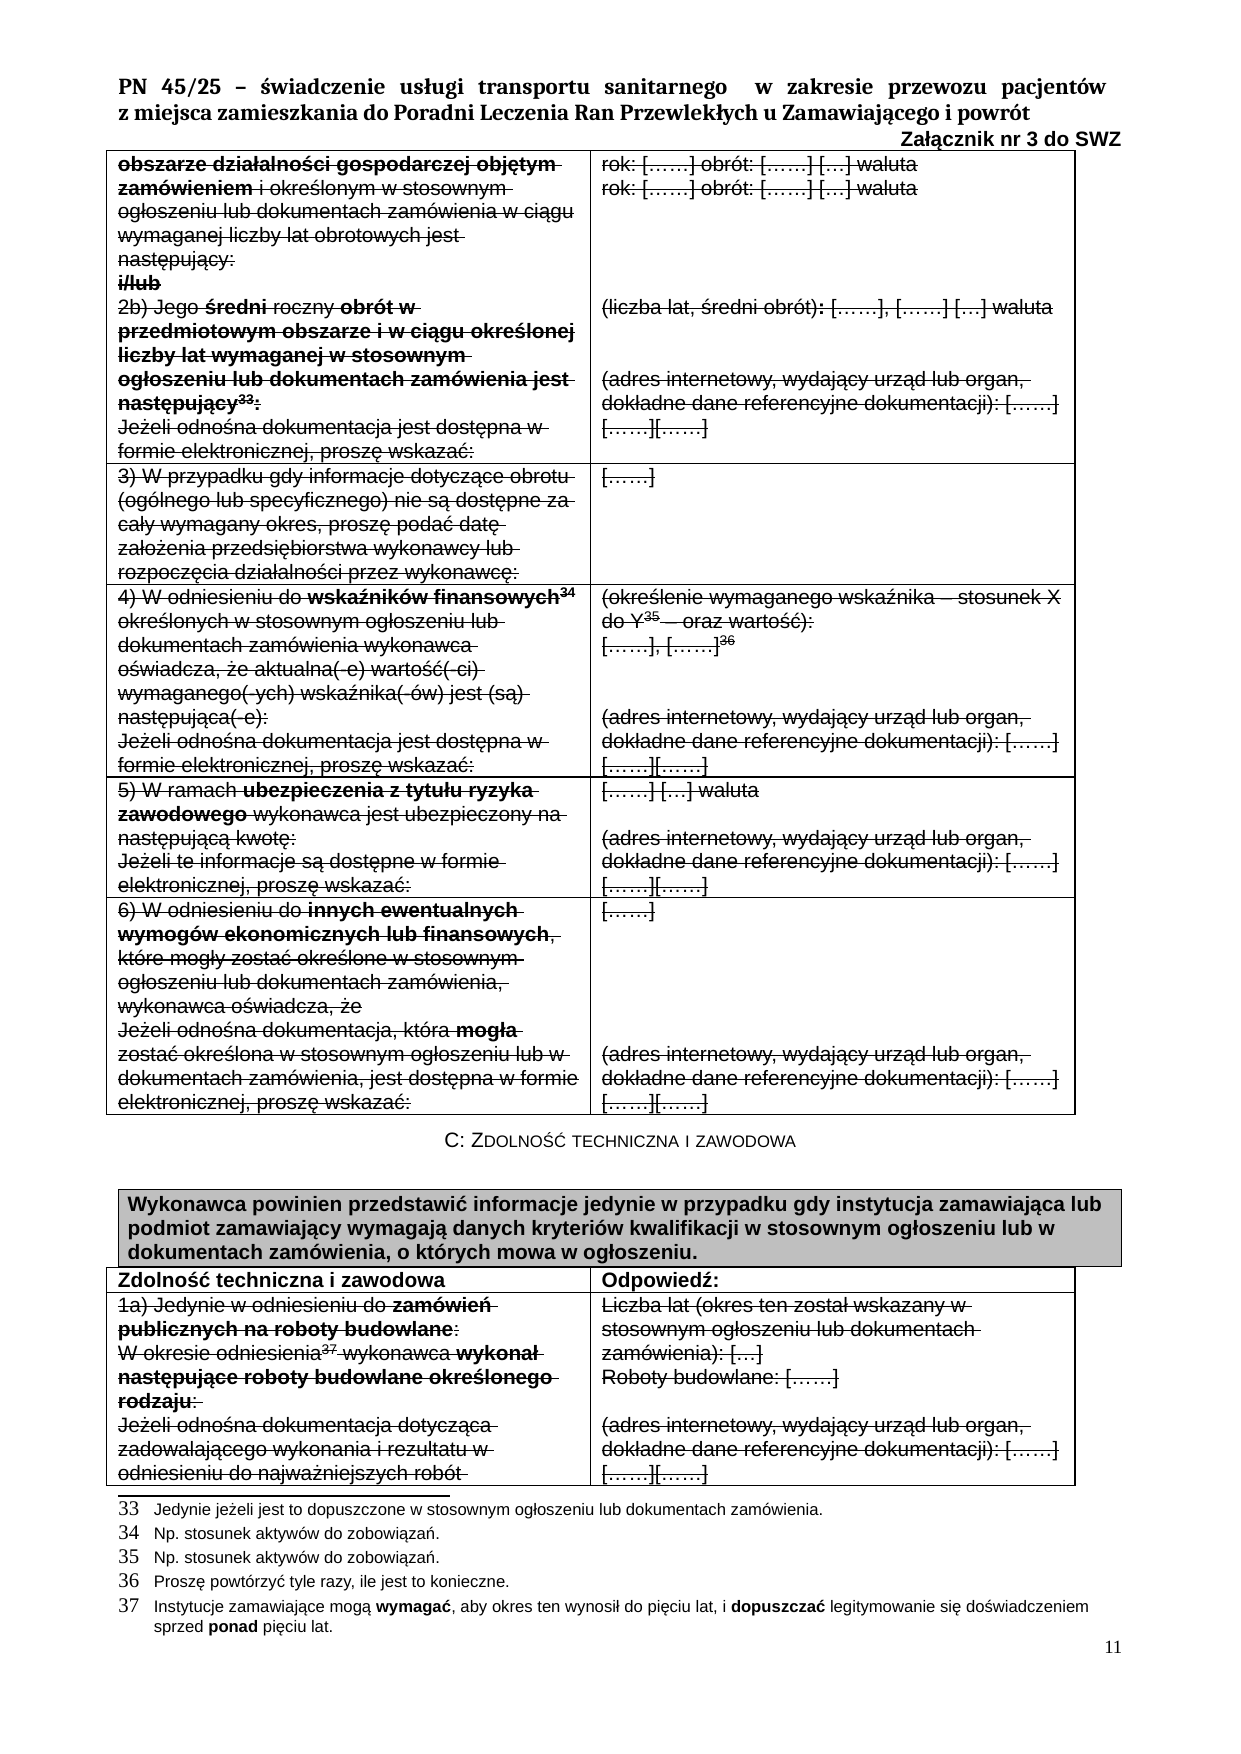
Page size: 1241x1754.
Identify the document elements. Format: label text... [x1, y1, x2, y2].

table_cell 1a) Jedynie w odniesieniu do zamówień publicznych na roboty budowlane: W okresie odniesienia wykonawca wykonał następujące roboty budowlane określonego rodzaju: Jeżeli odnośna dokumentacja dotycząca zadowalającego wykonania i rezultatu w odniesieniu do najważniejszych robót [107, 1293, 590, 1485]
table_cell 5) W ramach ubezpieczenia z tytułu ryzyka zawodowego wykonawca jest ubezpieczony na następującą kwotę: Jeżeli te informacje są dostępne w formie elektronicznej, proszę wskazać: [107, 778, 590, 897]
table_cell [……] [591, 464, 1074, 584]
table_cell [……] […] waluta (adres internetowy, wydający urząd lub organ, dokładne dane referencyjne dokumentacji): [……][……][……] [591, 778, 1074, 897]
table_cell rok: [……] obrót: [……] […] waluta rok: [……] obrót: [……] […] waluta (liczba lat, średni obrót): [……], [……] […] waluta (adres internetowy, wydający urząd lub organ, dokładne dane referencyjne dokumentacji): [……][……][……] [591, 151, 1074, 463]
text Wykonawca powinien przedstawić informacje jedynie w przypadku gdy instytucja zamawiająca lub podmiot zamawiający wymagają danych kryteriów kwalifikacji w stosownym ogłoszeniu lub w dokumentach zamówienia, o których mowa w ogłoszeniu. [119, 1190, 1121, 1266]
table_header Zdolność techniczna i zawodowa [107, 1268, 590, 1292]
table_cell obszarze działalności gospodarczej objętym zamówieniem i określonym w stosownym ogłoszeniu lub dokumentach zamówienia w ciągu wymaganej liczby lat obrotowych jest następujący: i/lub 2b) Jego średni roczny obrót w przedmiotowym obszarze i w ciągu określonej liczby lat wymaganej w stosownym ogłoszeniu lub dokumentach zamówienia jest następujący: Jeżeli odnośna dokumentacja jest dostępna w formie elektronicznej, proszę wskazać: [107, 151, 590, 463]
table_cell (określenie wymaganego wskaźnika – stosunek X do Y – oraz wartość): [……], [……] (adres internetowy, wydający urząd lub organ, dokładne dane referencyjne dokumentacji): [……][……][……] [591, 585, 1074, 776]
table_header Odpowiedź: [591, 1268, 1074, 1292]
table_cell 6) W odniesieniu do innych ewentualnych wymogów ekonomicznych lub finansowych, które mogły zostać określone w stosownym ogłoszeniu lub dokumentach zamówienia, wykonawca oświadcza, że Jeżeli odnośna dokumentacja, która mogła zostać określona w stosownym ogłoszeniu lub w dokumentach zamówienia, jest dostępna w formie elektronicznej, proszę wskazać: [107, 898, 590, 1114]
table_cell [……] (adres internetowy, wydający urząd lub organ, dokładne dane referencyjne dokumentacji): [……][……][……] [591, 898, 1074, 1114]
table_cell Liczba lat (okres ten został wskazany w stosownym ogłoszeniu lub dokumentach zamówienia): […] Roboty budowlane: [……] (adres internetowy, wydający urząd lub organ, dokładne dane referencyjne dokumentacji): [……][……][……] [591, 1293, 1074, 1485]
title C: Zdolność techniczna i zawodowa [118, 1127, 1122, 1151]
table_cell 3) W przypadku gdy informacje dotyczące obrotu (ogólnego lub specyficznego) nie są dostępne za cały wymagany okres, proszę podać datę założenia przedsiębiorstwa wykonawcy lub rozpoczęcia działalności przez wykonawcę: [107, 464, 590, 584]
table_cell 4) W odniesieniu do wskaźników finansowych określonych w stosownym ogłoszeniu lub dokumentach zamówienia wykonawca oświadcza, że aktualna(-e) wartość(-ci) wymaganego(-ych) wskaźnika(-ów) jest (są) następująca(-e): Jeżeli odnośna dokumentacja jest dostępna w formie elektronicznej, proszę wskazać: [107, 585, 590, 776]
